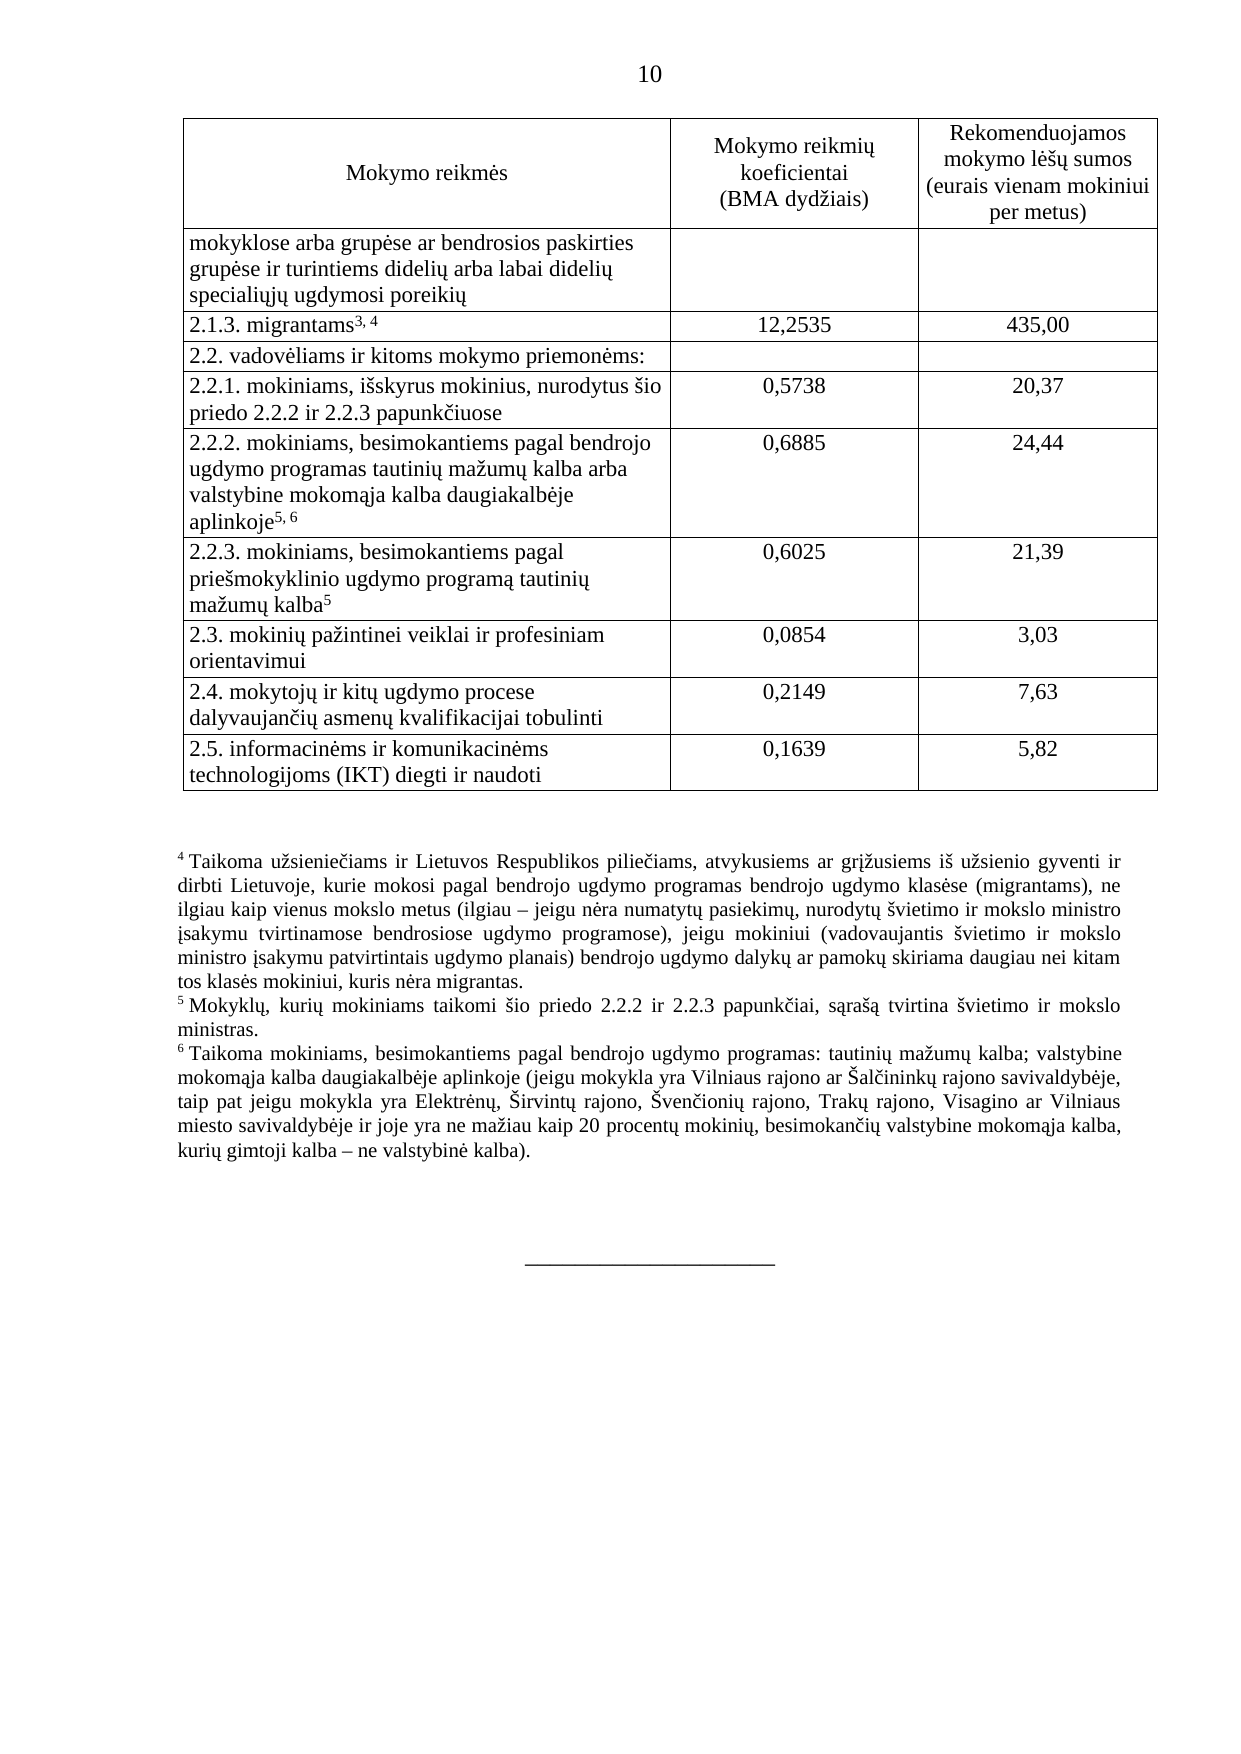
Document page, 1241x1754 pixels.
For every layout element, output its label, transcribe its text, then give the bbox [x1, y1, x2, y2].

text 5 Mokyklų, kurių mokiniams taikomi šio priedo 2.2.2 ir 2.2.3 papunkčiai, sąrašą tvirtina švietimo ir mokslo ministras. [177, 993, 1122, 1041]
table_cell 5,82 [919, 735, 1157, 790]
table_cell 20,37 [919, 372, 1157, 428]
table_header Mokymo reikmių koeficientai (BMA dydžiais) [671, 119, 918, 227]
table_header Mokymo reikmės [184, 119, 670, 227]
table_cell 0,6885 [671, 429, 918, 537]
table_cell [671, 229, 918, 311]
text 4 Taikoma užsieniečiams ir Lietuvos Respublikos piliečiams, atvykusiems ar grįžusiems iš užsienio gyventi ir dirbti Lietuvoje, kurie mokosi pagal bendrojo ugdymo programas bendrojo ugdymo klasėse (migrantams), ne ilgiau kaip vienus mokslo metus (ilgiau – jeigu nėra numatytų pasiekimų, nurodytų švietimo ir mokslo ministro įsakymu tvirtinamose bendrosiose ugdymo programose), jeigu mokiniui (vadovaujantis švietimo ir mokslo ministro įsakymu patvirtintais ugdymo planais) bendrojo ugdymo dalykų ar pamokų skiriama daugiau nei kitam tos klasės mokiniui, kuris nėra migrantas. [177, 849, 1122, 993]
table_cell 0,2149 [671, 678, 918, 733]
table_cell 2.4. mokytojų ir kitų ugdymo procese dalyvaujančių asmenų kvalifikacijai tobulinti [184, 678, 670, 733]
table_cell 21,39 [919, 538, 1157, 620]
table_cell 2.2.1. mokiniams, išskyrus mokinius, nurodytus šio priedo 2.2.2 ir 2.2.3 papunkčiuose [184, 372, 670, 428]
table_cell 0,0854 [671, 621, 918, 677]
text –––––––––––––––––––– [177, 1248, 1122, 1277]
table_cell 2.2.3. mokiniams, besimokantiems pagal priešmokyklinio ugdymo programą tautinių mažumų kalba5 [184, 538, 670, 620]
table_cell mokyklose arba grupėse ar bendrosios paskirties grupėse ir turintiems didelių arba labai didelių specialiųjų ugdymosi poreikių [184, 229, 670, 311]
table_cell 0,6025 [671, 538, 918, 620]
table_header Rekomenduojamos mokymo lėšų sumos (eurais vienam mokiniui per metus) [919, 119, 1157, 227]
table_cell 435,00 [919, 312, 1157, 341]
table_cell [671, 342, 918, 371]
table_cell 24,44 [919, 429, 1157, 537]
table_cell [919, 229, 1157, 311]
table_cell 2.2. vadovėliams ir kitoms mokymo priemonėms: [184, 342, 670, 371]
table_cell 2.3. mokinių pažintinei veiklai ir profesiniam orientavimui [184, 621, 670, 677]
table_cell 0,1639 [671, 735, 918, 790]
text 6 Taikoma mokiniams, besimokantiems pagal bendrojo ugdymo programas: tautinių mažumų kalba; valstybine mokomąja kalba daugiakalbėje aplinkoje (jeigu mokykla yra Vilniaus rajono ar Šalčininkų rajono savivaldybėje, taip pat jeigu mokykla yra Elektrėnų, Širvintų rajono, Švenčionių rajono, Trakų rajono, Visagino ar Vilniaus miesto savivaldybėje ir joje yra ne mažiau kaip 20 procentų mokinių, besimokančių valstybine mokomąja kalba, kurių gimtoji kalba – ne valstybinė kalba). [177, 1041, 1122, 1162]
table_cell 7,63 [919, 678, 1157, 733]
table_cell [919, 342, 1157, 371]
table_cell 3,03 [919, 621, 1157, 677]
table_cell 0,5738 [671, 372, 918, 428]
table_cell 2.1.3. migrantams3, 4 [184, 312, 670, 341]
table_cell 2.2.2. mokiniams, besimokantiems pagal bendrojo ugdymo programas tautinių mažumų kalba arba valstybine mokomąja kalba daugiakalbėje aplinkoje5, 6 [184, 429, 670, 537]
table_cell 2.5. informacinėms ir komunikacinėms technologijoms (IKT) diegti ir naudoti [184, 735, 670, 790]
table_cell 12,2535 [671, 312, 918, 341]
